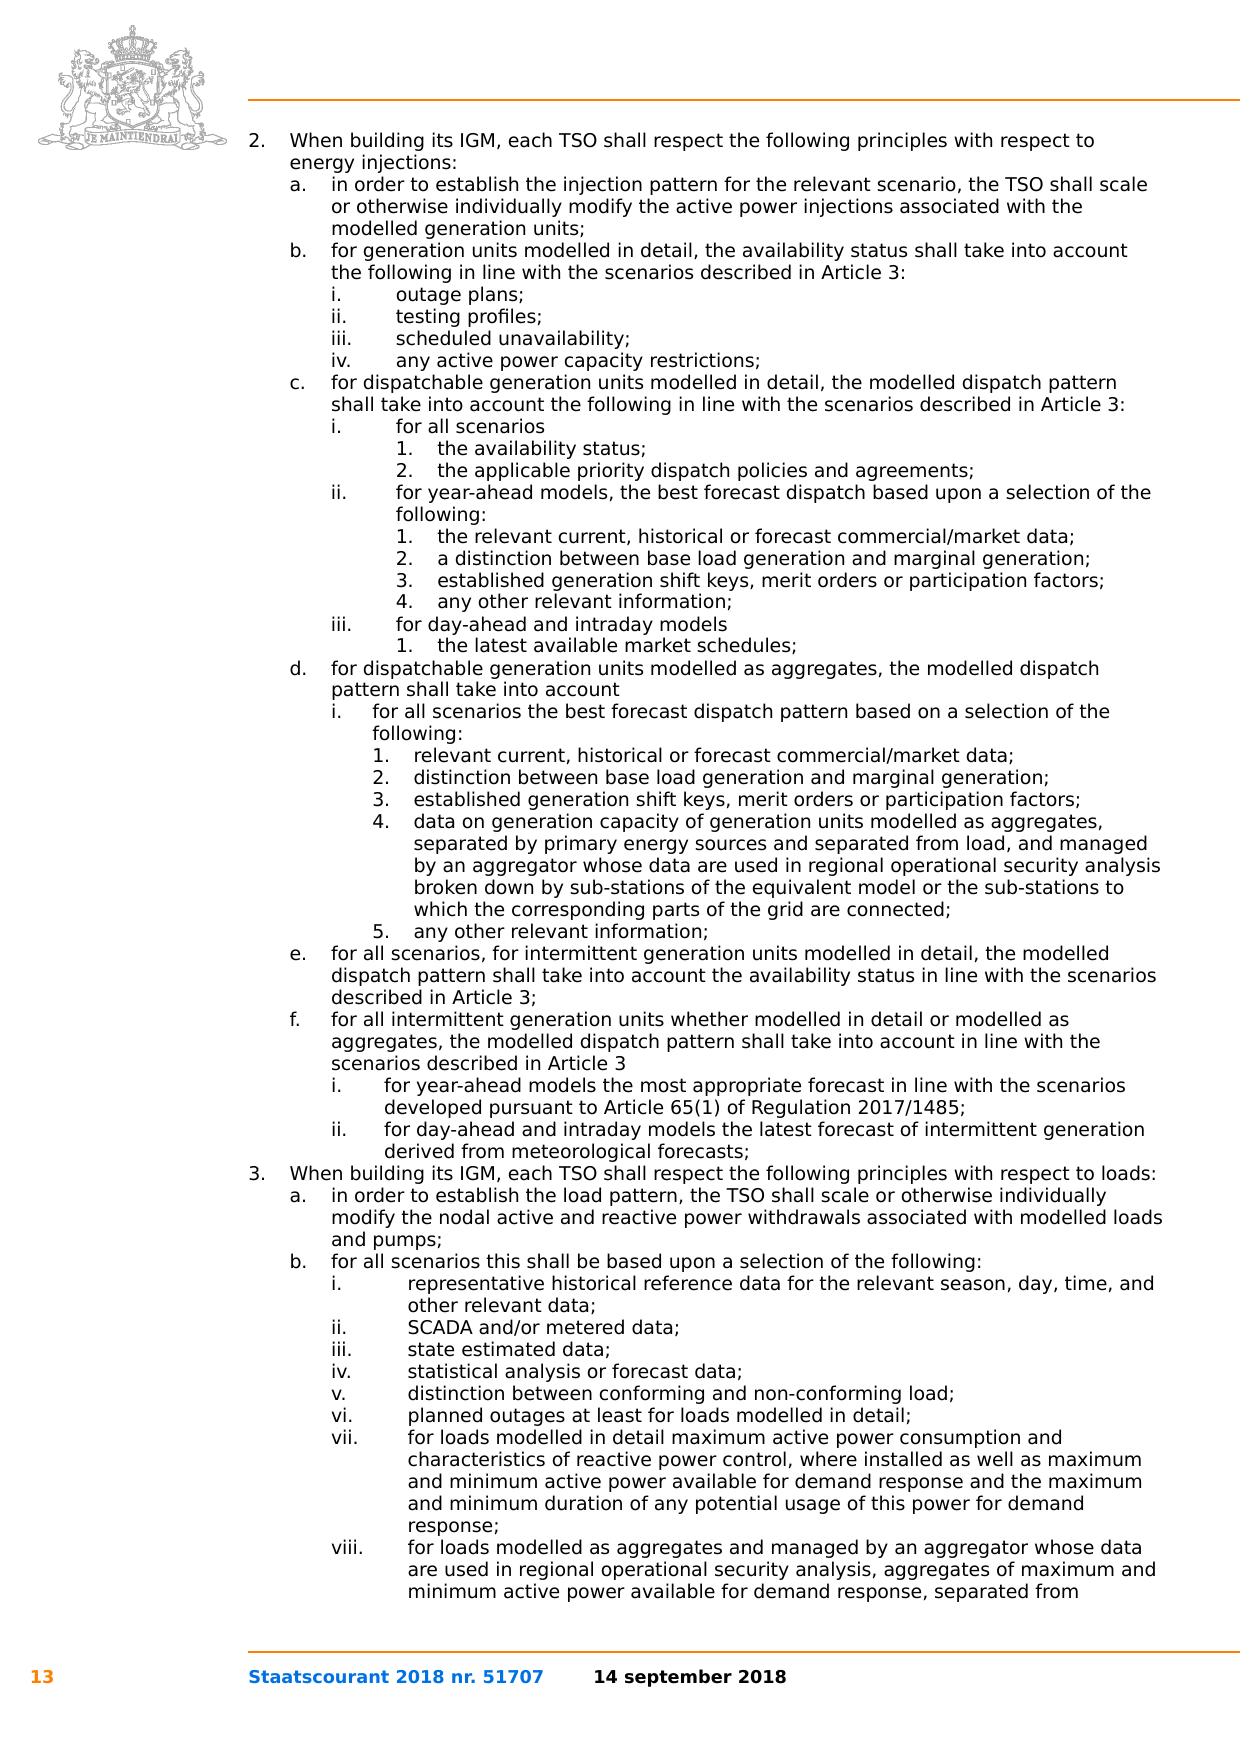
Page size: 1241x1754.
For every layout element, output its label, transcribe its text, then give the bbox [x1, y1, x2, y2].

text c. for dispatchable generation units modelled in detail, the modelled dispatch pattern shall take into account the following in line with the scenarios described in Article 3: [289, 372, 1163, 416]
text b. for generation units modelled in detail, the availability status shall take into account the following in line with the scenarios described in Article 3: [289, 240, 1163, 284]
text vii. for loads modelled in detail maximum active power consumption and characteristics of reactive power control, where installed as well as maximum and minimum active power available for demand response and the maximum and minimum duration of any potential usage of this power for demand response; [331, 1427, 1163, 1537]
text iii. state estimated data; [331, 1339, 1163, 1361]
text 3. established generation shift keys, merit orders or participation factors; [396, 569, 1163, 591]
text 1. relevant current, historical or forecast commercial/market data; [372, 745, 1163, 767]
text e. for all scenarios, for intermittent generation units modelled in detail, the modelled dispatch pattern shall take into account the availability status in line with the scenarios described in Article 3; [289, 943, 1163, 1009]
text a. in order to establish the load pattern, the TSO shall scale or otherwise individually modify the nodal active and reactive power withdrawals associated with modelled loads and pumps; [289, 1185, 1163, 1251]
text 3. When building its IGM, each TSO shall respect the following principles with respect to loads: [248, 1163, 1163, 1185]
text 3. established generation shift keys, merit orders or participation factors; [372, 789, 1163, 811]
text 4. data on generation capacity of generation units modelled as aggregates, separated by primary energy sources and separated from load, and managed by an aggregator whose data are used in regional operational security analysis broken down by sub-stations of the equivalent model or the sub-stations to which the corresponding parts of the grid are connected; [372, 811, 1163, 921]
text a. in order to establish the injection pattern for the relevant scenario, the TSO shall scale or otherwise individually modify the active power injections associated with the modelled generation units; [289, 174, 1163, 240]
text iii. for day-ahead and intraday models [331, 613, 1163, 635]
text f. for all intermittent generation units whether modelled in detail or modelled as aggregates, the modelled dispatch pattern shall take into account in line with the scenarios described in Article 3 [289, 1009, 1163, 1075]
text b. for all scenarios this shall be based upon a selection of the following: [289, 1251, 1163, 1273]
text ii. SCADA and/or metered data; [331, 1317, 1163, 1339]
text 4. any other relevant information; [396, 591, 1163, 613]
text i. outage plans; [331, 284, 1163, 306]
text i. for year-ahead models the most appropriate forecast in line with the scenarios developed pursuant to Article 65(1) of Regulation 2017/1485; [331, 1075, 1163, 1119]
text vi. planned outages at least for loads modelled in detail; [331, 1405, 1163, 1427]
text 5. any other relevant information; [372, 921, 1163, 943]
picture [38, 25, 227, 150]
text i. for all scenarios the best forecast dispatch pattern based on a selection of the following: [331, 701, 1163, 745]
text 2. the applicable priority dispatch policies and agreements; [396, 459, 1163, 482]
text i. for all scenarios [331, 416, 1163, 438]
text ii. for year-ahead models, the best forecast dispatch based upon a selection of the following: [331, 482, 1163, 526]
text viii. for loads modelled as aggregates and managed by an aggregator whose data are used in regional operational security analysis, aggregates of maximum and minimum active power available for demand response, separated from [331, 1537, 1163, 1602]
text v. distinction between conforming and non-conforming load; [331, 1383, 1163, 1405]
text iii. scheduled unavailability; [331, 328, 1163, 350]
text i. representative historical reference data for the relevant season, day, time, and other relevant data; [331, 1273, 1163, 1317]
text ii. testing profiles; [331, 306, 1163, 328]
text 1. the availability status; [396, 438, 1163, 459]
text 2. distinction between base load generation and marginal generation; [372, 767, 1163, 789]
text 2. When building its IGM, each TSO shall respect the following principles with respect to energy injections: [248, 130, 1163, 174]
text d. for dispatchable generation units modelled as aggregates, the modelled dispatch pattern shall take into account [289, 657, 1163, 701]
text iv. statistical analysis or forecast data; [331, 1361, 1163, 1383]
text 1. the latest available market schedules; [396, 635, 1163, 657]
text iv. any active power capacity restrictions; [331, 350, 1163, 372]
text ii. for day-ahead and intraday models the latest forecast of intermittent generation derived from meteorological forecasts; [331, 1119, 1163, 1163]
text 1. the relevant current, historical or forecast commercial/market data; [396, 526, 1163, 547]
text 2. a distinction between base load generation and marginal generation; [396, 547, 1163, 569]
